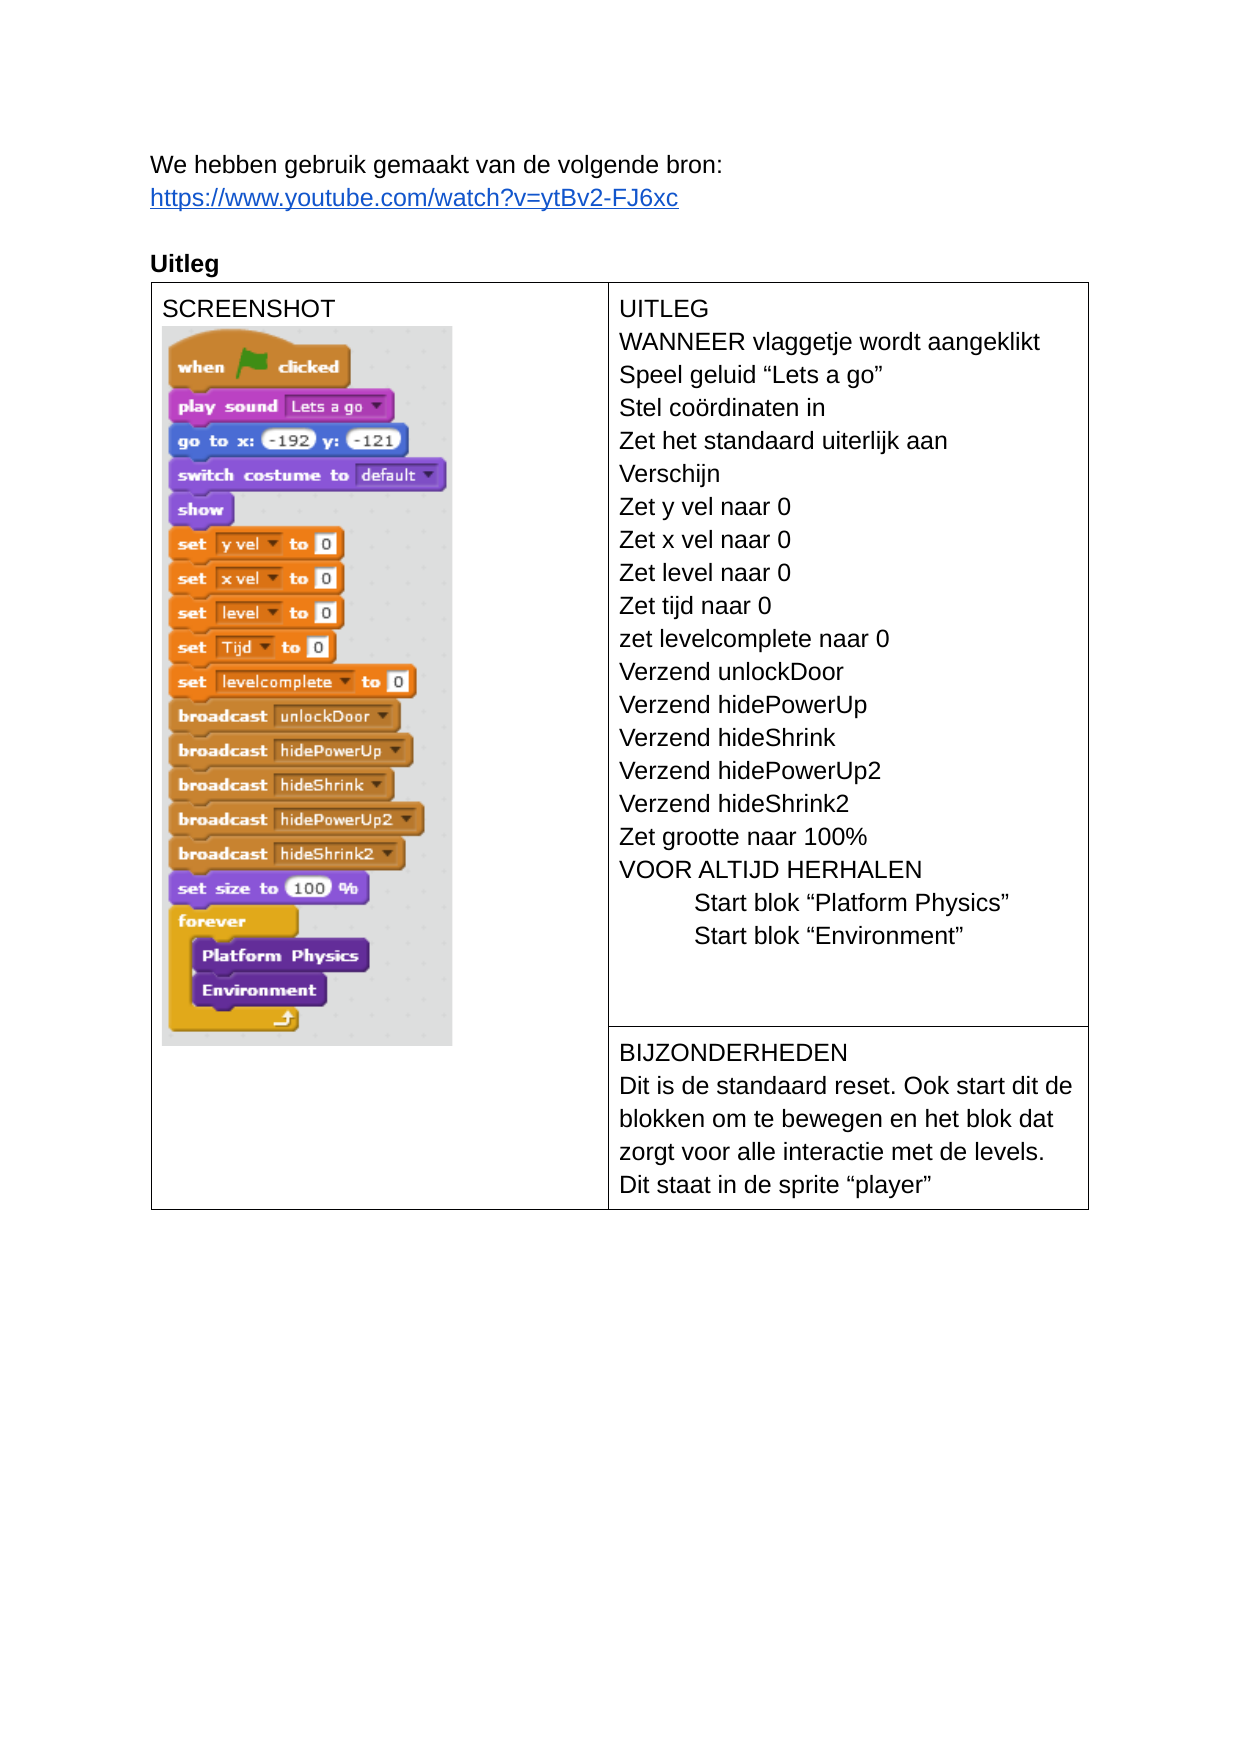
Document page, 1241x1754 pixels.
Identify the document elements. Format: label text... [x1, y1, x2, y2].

table_cell BIJZONDERHEDEN Dit is de standaard reset. Ook start dit de blokken om te bewegen en het blok dat zorgt voor alle interactie met de levels. Dit staat in de sprite “player” [609, 1027, 1088, 1209]
text Uitleg [150, 249, 1090, 278]
table_header SCREENSHOT [152, 283, 608, 1209]
text We hebben gebruik gemaakt van de volgende bron: https://www.youtube.com/watch?v=ytBv2-FJ6xc [150, 150, 1090, 212]
table_header UITLEG WANNEER vlaggetje wordt aangeklikt Speel geluid “Lets a go” Stel coördinaten in Zet het standaard uiterlijk aan Verschijn Zet y vel naar 0 Zet x vel naar 0 Zet level naar 0 Zet tijd naar 0 zet levelcomplete naar 0 Verzend unlockDoor Verzend hidePowerUp Verzend hideShrink Verzend hidePowerUp2 Verzend hideShrink2 Zet grootte naar 100% VOOR ALTIJD HERHALEN Start blok “Platform Physics” Start blok “Environment” [609, 283, 1088, 1026]
picture [161, 326, 453, 1046]
